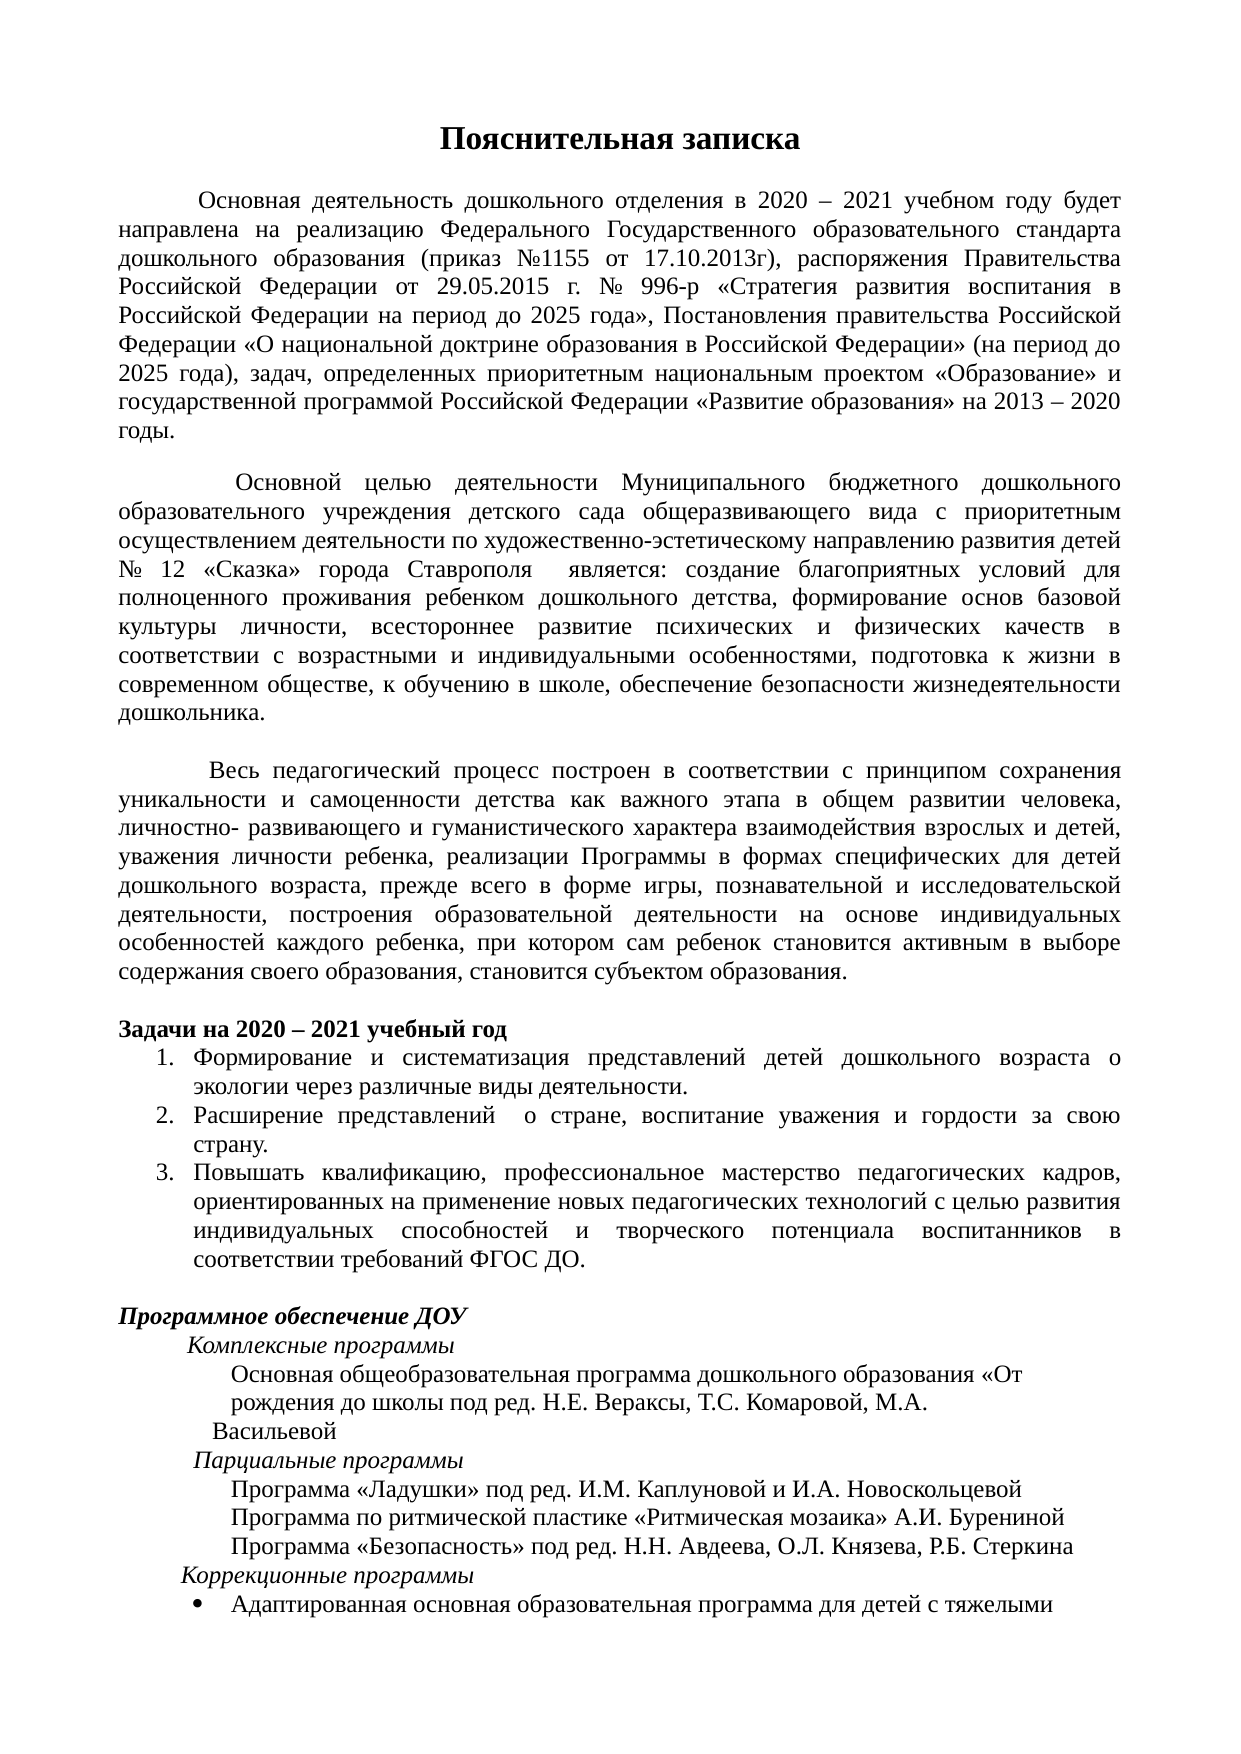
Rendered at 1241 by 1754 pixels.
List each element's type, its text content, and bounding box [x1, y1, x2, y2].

text Программа «Ладушки» под ред. И.М. Каплуновой и И.А. Новоскольцевой [231, 1474, 1122, 1502]
text Программа по ритмической пластике «Ритмическая мозаика» А.И. Бурениной [231, 1502, 1122, 1531]
text Васильевой [118, 1416, 1122, 1445]
text Программа «Безопасность» под ред. Н.Н. Авдеева, О.Л. Князева, Р.Б. Стеркина [231, 1531, 1122, 1560]
text Весь педагогический процесс построен в соответствии с принципом сохранения уникальности и самоценности детства как важного этапа в общем развитии человека, личностно- развивающего и гуманистического характера взаимодействия взрослых и детей, уважения личности ребенка, реализации Программы в формах специфических для детей дошкольного возраста, прежде всего в форме игры, познавательной и исследовательской деятельности, построения образовательной деятельности на основе индивидуальных особенностей каждого ребенка, при котором сам ребенок становится активным в выборе содержания своего образования, становится субъектом образования. [118, 755, 1122, 985]
list Повышать квалификацию, профессиональное мастерство педагогических кадров, ориентированных на применение новых педагогических технологий с целью развития индивидуальных способностей и творческого потенциала воспитанников в соответствии требований ФГОС ДО. [156, 1157, 1122, 1272]
text Основной целью деятельности Муниципального бюджетного дошкольного образовательного учреждения детского сада общеразвивающего вида с приоритетным осуществлением деятельности по художественно-эстетическому направлению развития детей № 12 «Сказка» города Ставрополя является: создание благоприятных условий для полноценного проживания ребенком дошкольного детства, формирование основ базовой культуры личности, всестороннее развитие психических и физических качеств в соответствии с возрастными и индивидуальными особенностями, подготовка к жизни в современном обществе, к обучению в школе, обеспечение безопасности жизнедеятельности дошкольника. [118, 467, 1122, 726]
text Программное обеспечение ДОУ [118, 1301, 1122, 1330]
text Задачи на 2020 – 2021 учебный год [118, 1014, 1122, 1042]
text Основная общеобразовательная программа дошкольного образования «От рождения до школы под ред. Н.Е. Вераксы, Т.С. Комаровой, М.А. [231, 1359, 1122, 1416]
text Коррекционные программы [118, 1560, 1122, 1589]
text Основная деятельность дошкольного отделения в 2020 – 2021 учебном году будет направлена на реализацию Федерального Государственного образовательного стандарта дошкольного образования (приказ №1155 от 17.10.2013г), распоряжения Правительства Российской Федерации от 29.05.2015 г. № 996-р «Стратегия развития воспитания в Российской Федерации на период до 2025 года», Постановления правительства Российской Федерации «О национальной доктрине образования в Российской Федерации» (на период до 2025 года), задач, определенных приоритетным национальным проектом «Образование» и государственной программой Российской Федерации «Развитие образования» на 2013 – 2020 годы. [118, 185, 1122, 444]
list Формирование и систематизация представлений детей дошкольного возраста о экологии через различные виды деятельности. [156, 1042, 1122, 1100]
list Расширение представлений о стране, воспитание уважения и гордости за свою страну. [156, 1100, 1122, 1157]
text Комплексные программы [156, 1330, 1122, 1359]
list Адаптированная основная образовательная программа для детей с тяжелыми [193, 1589, 1122, 1617]
text Парциальные программы [193, 1445, 1122, 1474]
text Пояснительная записка [118, 118, 1122, 156]
